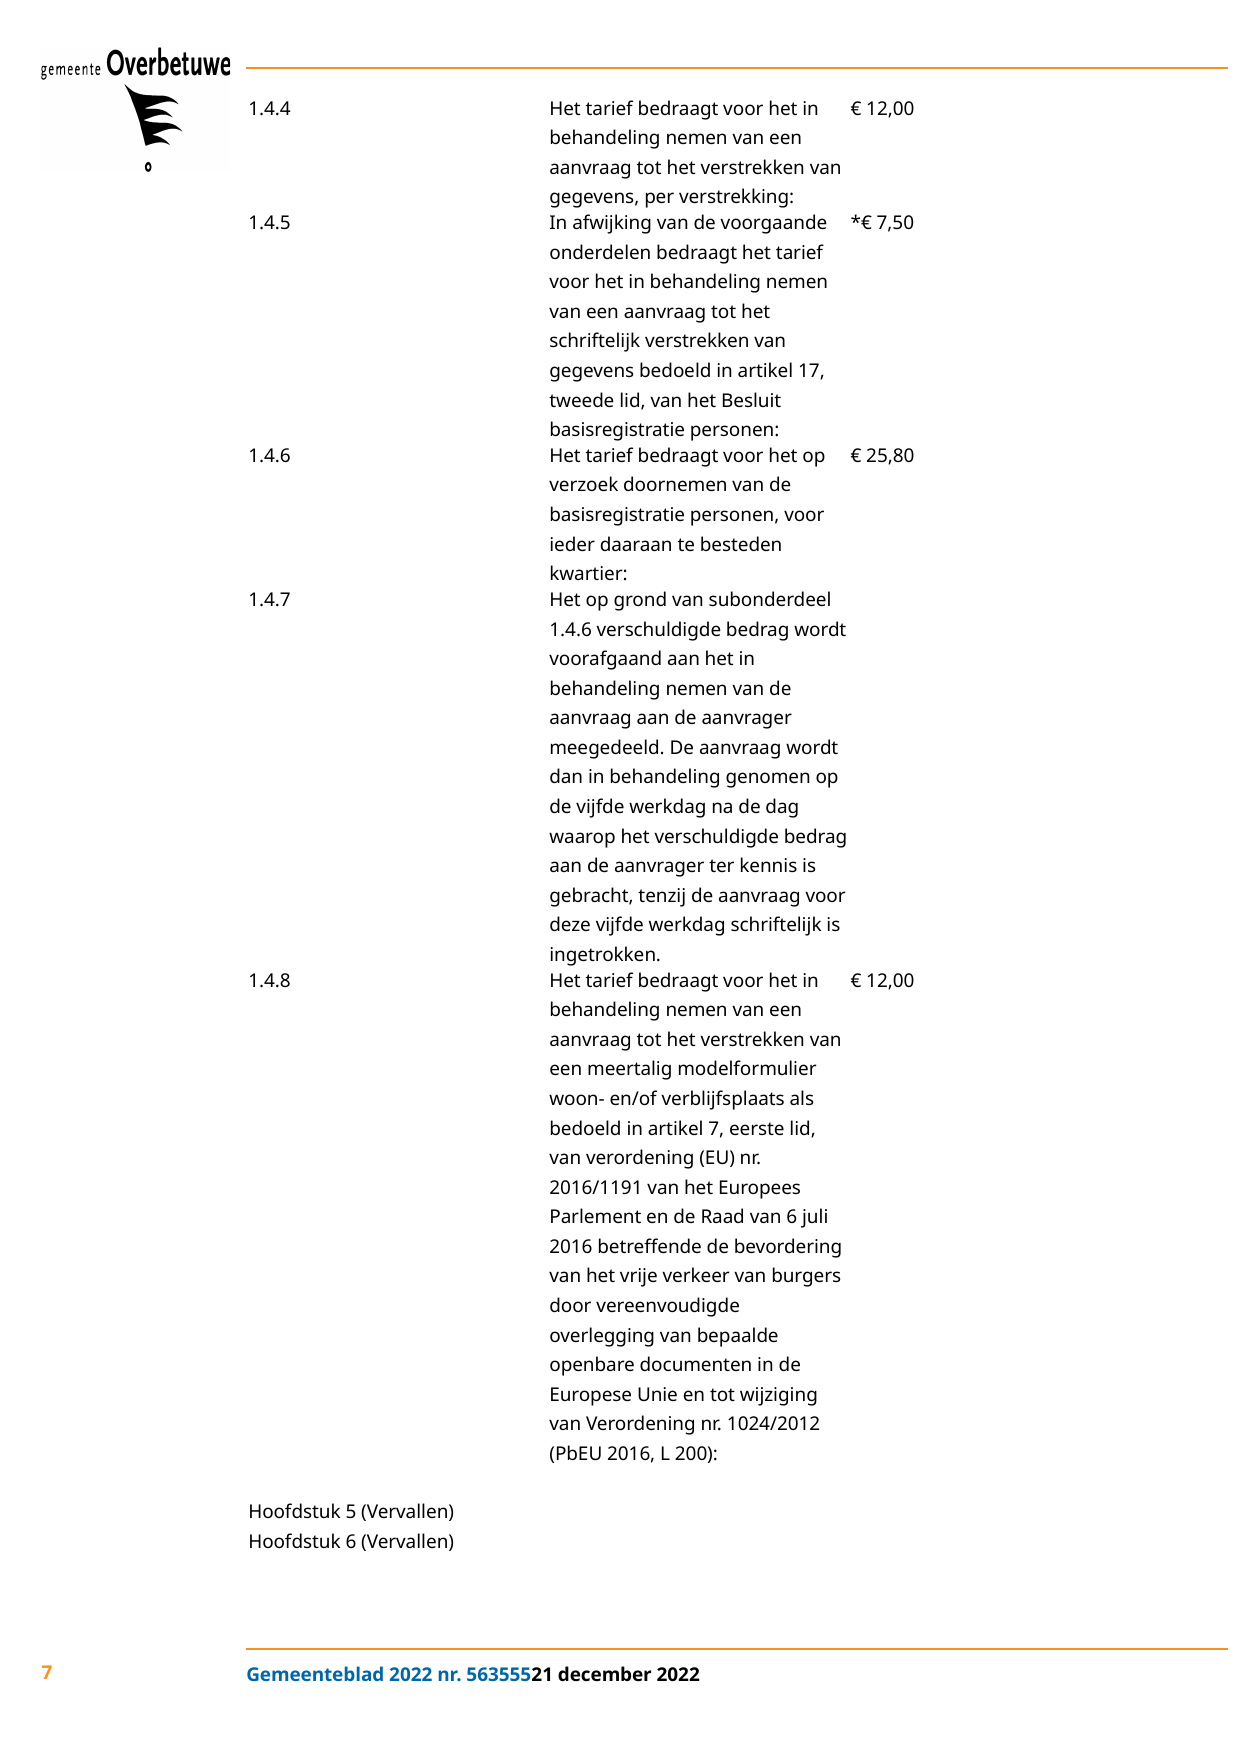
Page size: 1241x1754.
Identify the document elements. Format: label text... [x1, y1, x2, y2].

table_cell € 25,80 [850, 442, 1152, 586]
table_cell 1.4.8 [248, 967, 549, 1466]
table_cell Het tarief bedraagt voor het in behandeling nemen van een aanvraag tot het verstrekken van gegevens, per verstrekking: [549, 95, 850, 209]
table_cell In afwijking van de voorgaande onderdelen bedraagt het tarief voor het in behandeling nemen van een aanvraag tot het schriftelijk verstrekken van gegevens bedoeld in artikel 17, tweede lid, van het Besluit basisregistratie personen: [549, 209, 850, 442]
table_cell 1.4.5 [248, 209, 549, 442]
table_cell 1.4.4 [248, 95, 549, 209]
table_cell € 12,00 [850, 967, 1152, 1466]
table_cell [850, 586, 1152, 967]
table_cell € 12,00 [850, 95, 1152, 209]
table_cell 1.4.7 [248, 586, 549, 967]
picture [41, 47, 231, 172]
table_cell Het tarief bedraagt voor het in behandeling nemen van een aanvraag tot het verstrekken van een meertalig modelformulier woon- en/of verblijfsplaats als bedoeld in artikel 7, eerste lid, van verordening (EU) nr. 2016/1191 van het Europees Parlement en de Raad van 6 juli 2016 betreffende de bevordering van het vrije verkeer van burgers door vereenvoudigde overlegging van bepaalde openbare documenten in de Europese Unie en tot wijziging van Verordening nr. 1024/2012 (PbEU 2016, L 200): [549, 967, 850, 1466]
table_cell *€ 7,50 [850, 209, 1152, 442]
text Hoofdstuk 5 (Vervallen) [248, 1499, 1152, 1524]
text Hoofdstuk 6 (Vervallen) [248, 1528, 1152, 1554]
table_cell Het tarief bedraagt voor het op verzoek doornemen van de basisregistratie personen, voor ieder daaraan te besteden kwartier: [549, 442, 850, 586]
table_cell Het op grond van subonderdeel 1.4.6 verschuldigde bedrag wordt voorafgaand aan het in behandeling nemen van de aanvraag aan de aanvrager meegedeeld. De aanvraag wordt dan in behandeling genomen op de vijfde werkdag na de dag waarop het verschuldigde bedrag aan de aanvrager ter kennis is gebracht, tenzij de aanvraag voor deze vijfde werkdag schriftelijk is ingetrokken. [549, 586, 850, 967]
table_cell 1.4.6 [248, 442, 549, 586]
